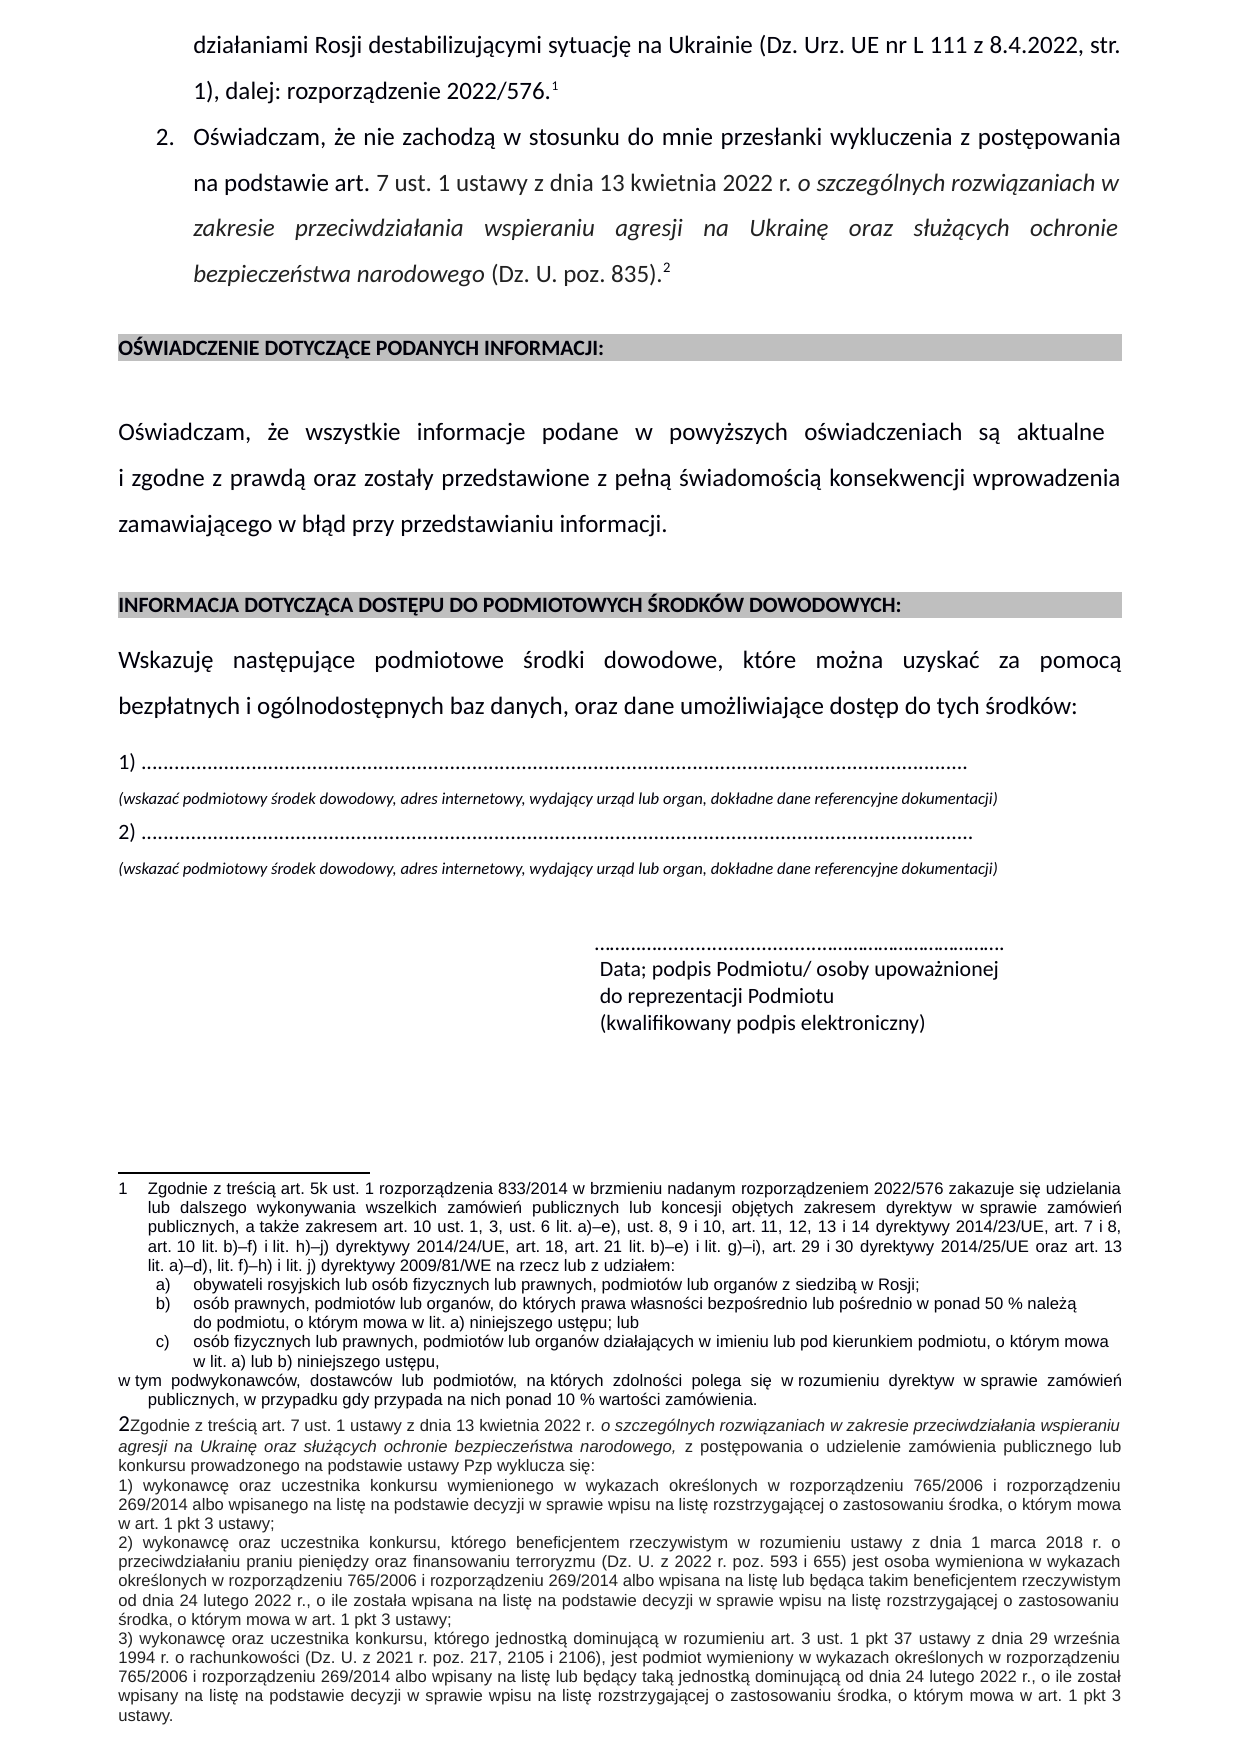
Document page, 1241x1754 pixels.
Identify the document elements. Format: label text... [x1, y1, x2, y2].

list 1) wykonawcę oraz uczestnika konkursu wymienionego w wykazach określonych w rozporządzeniu 765/2006 i rozporządzeniu 269/2014 albo wpisanego na listę na podstawie decyzji w sprawie wpisu na listę rozstrzygającej o zastosowaniu środka, o którym mowa w art. 1 pkt 3 ustawy; [118, 1475, 1122, 1533]
list 3) wykonawcę oraz uczestnika konkursu, którego jednostką dominującą w rozumieniu art. 3 ust. 1 pkt 37 ustawy z dnia 29 września 1994 r. o rachunkowości (Dz. U. z 2021 r. poz. 217, 2105 i 2106), jest podmiot wymieniony w wykazach określonych w rozporządzeniu 765/2006 i rozporządzeniu 269/2014 albo wpisany na listę lub będący taką jednostką dominującą od dnia 24 lutego 2022 r., o ile został wpisany na listę na podstawie decyzji w sprawie wpisu na listę rozstrzygającej o zastosowaniu środka, o którym mowa w art. 1 pkt 3 ustawy. [118, 1629, 1122, 1724]
list Oświadczam, że nie zachodzą w stosunku do mnie przesłanki wykluczenia z postępowania na podstawie art. 7 ust. 1 ustawy z dnia 13 kwietnia 2022 r. o szczególnych rozwiązaniach w zakresie przeciwdziałania wspieraniu agresji na Ukrainę oraz służących ochronie bezpieczeństwa narodowego (Dz. U. poz. 835). [156, 121, 1122, 289]
list osób fizycznych lub prawnych, podmiotów lub organów działających w imieniu lub pod kierunkiem podmiotu, o którym mowa w lit. a) lub b) niniejszego ustępu, [156, 1332, 1122, 1371]
text (wskazać podmiotowy środek dowodowy, adres internetowy, wydający urząd lub organ, dokładne dane referencyjne dokumentacji) [118, 858, 1122, 879]
list działaniami Rosji destabilizującymi sytuację na Ukrainie (Dz. Urz. UE nr L 111 z 8.4.2022, str. 1), dalej: rozporządzenie 2022/576. [156, 29, 1122, 106]
text Wskazuję następujące podmiotowe środki dowodowe, które można uzyskać za pomocą bezpłatnych i ogólnodostępnych baz danych, oraz dane umożliwiające dostęp do tych środków: [118, 644, 1122, 720]
text (wskazać podmiotowy środek dowodowy, adres internetowy, wydający urząd lub organ, dokładne dane referencyjne dokumentacji) [118, 788, 1122, 808]
text Data; podpis Podmiotu/ osoby upoważnionej [118, 956, 1122, 982]
list osób prawnych, podmiotów lub organów, do których prawa własności bezpośrednio lub pośrednio w ponad 50 % należą do podmiotu, o którym mowa w lit. a) niniejszego ustępu; lub [156, 1294, 1122, 1332]
text 1) ...................................................................................................................................................... [118, 748, 1122, 775]
list 2) wykonawcę oraz uczestnika konkursu, którego beneficjentem rzeczywistym w rozumieniu ustawy z dnia 1 marca 2018 r. o przeciwdziałaniu praniu pieniędzy oraz finansowaniu terroryzmu (Dz. U. z 2022 r. poz. 593 i 655) jest osoba wymieniona w wykazach określonych w rozporządzeniu 765/2006 i rozporządzeniu 269/2014 albo wpisana na listę lub będąca takim beneficjentem rzeczywistym od dnia 24 lutego 2022 r., o ile została wpisana na listę na podstawie decyzji w sprawie wpisu na listę rozstrzygającej o zastosowaniu środka, o którym mowa w art. 1 pkt 3 ustawy; [118, 1533, 1122, 1629]
list obywateli rosyjskich lub osób fizycznych lub prawnych, podmiotów lub organów z siedzibą w Rosji; [156, 1275, 1122, 1294]
list Zgodnie z treścią art. 7 ust. 1 ustawy z dnia 13 kwietnia 2022 r. o szczególnych rozwiązaniach w zakresie przeciwdziałania wspieraniu agresji na Ukrainę oraz służących ochronie bezpieczeństwa narodowego, z postępowania o udzielenie zamówienia publicznego lub konkursu prowadzonego na podstawie ustawy Pzp wyklucza się: [118, 1409, 1122, 1475]
text do reprezentacji Podmiotu [118, 982, 1122, 1009]
text OŚWIADCZENIE DOTYCZĄCE PODANYCH INFORMACJI: [118, 334, 1122, 361]
text Oświadczam, że wszystkie informacje podane w powyższych oświadczeniach są aktualne i zgodne z prawdą oraz zostały przedstawione z pełną świadomością konsekwencji wprowadzenia zamawiającego w błąd przy przedstawianiu informacji. [118, 416, 1122, 538]
text INFORMACJA DOTYCZĄCA DOSTĘPU DO PODMIOTOWYCH ŚRODKÓW DOWODOWYCH: [118, 592, 1122, 618]
text ……...…................................……………………………. [118, 929, 1122, 956]
list Zgodnie z treścią art. 5k ust. 1 rozporządzenia 833/2014 w brzmieniu nadanym rozporządzeniem 2022/576 zakazuje się udzielania lub dalszego wykonywania wszelkich zamówień publicznych lub koncesji objętych zakresem dyrektyw w sprawie zamówień publicznych, a także zakresem art. 10 ust. 1, 3, ust. 6 lit. a)–e), ust. 8, 9 i 10, art. 11, 12, 13 i 14 dyrektywy 2014/23/UE, art. 7 i 8, art. 10 lit. b)–f) i lit. h)–j) dyrektywy 2014/24/UE, art. 18, art. 21 lit. b)–e) i lit. g)–i), art. 29 i 30 dyrektywy 2014/25/UE oraz art. 13 lit. a)–d), lit. f)–h) i lit. j) dyrektywy 2009/81/WE na rzecz lub z udziałem: [118, 1179, 1122, 1275]
text 2) ....................................................................................................................................................... [118, 818, 1122, 845]
list w tym podwykonawców, dostawców lub podmiotów, na których zdolności polega się w rozumieniu dyrektyw w sprawie zamówień publicznych, w przypadku gdy przypada na nich ponad 10 % wartości zamówienia. [118, 1371, 1122, 1409]
text (kwalifikowany podpis elektroniczny) [118, 1009, 1122, 1036]
